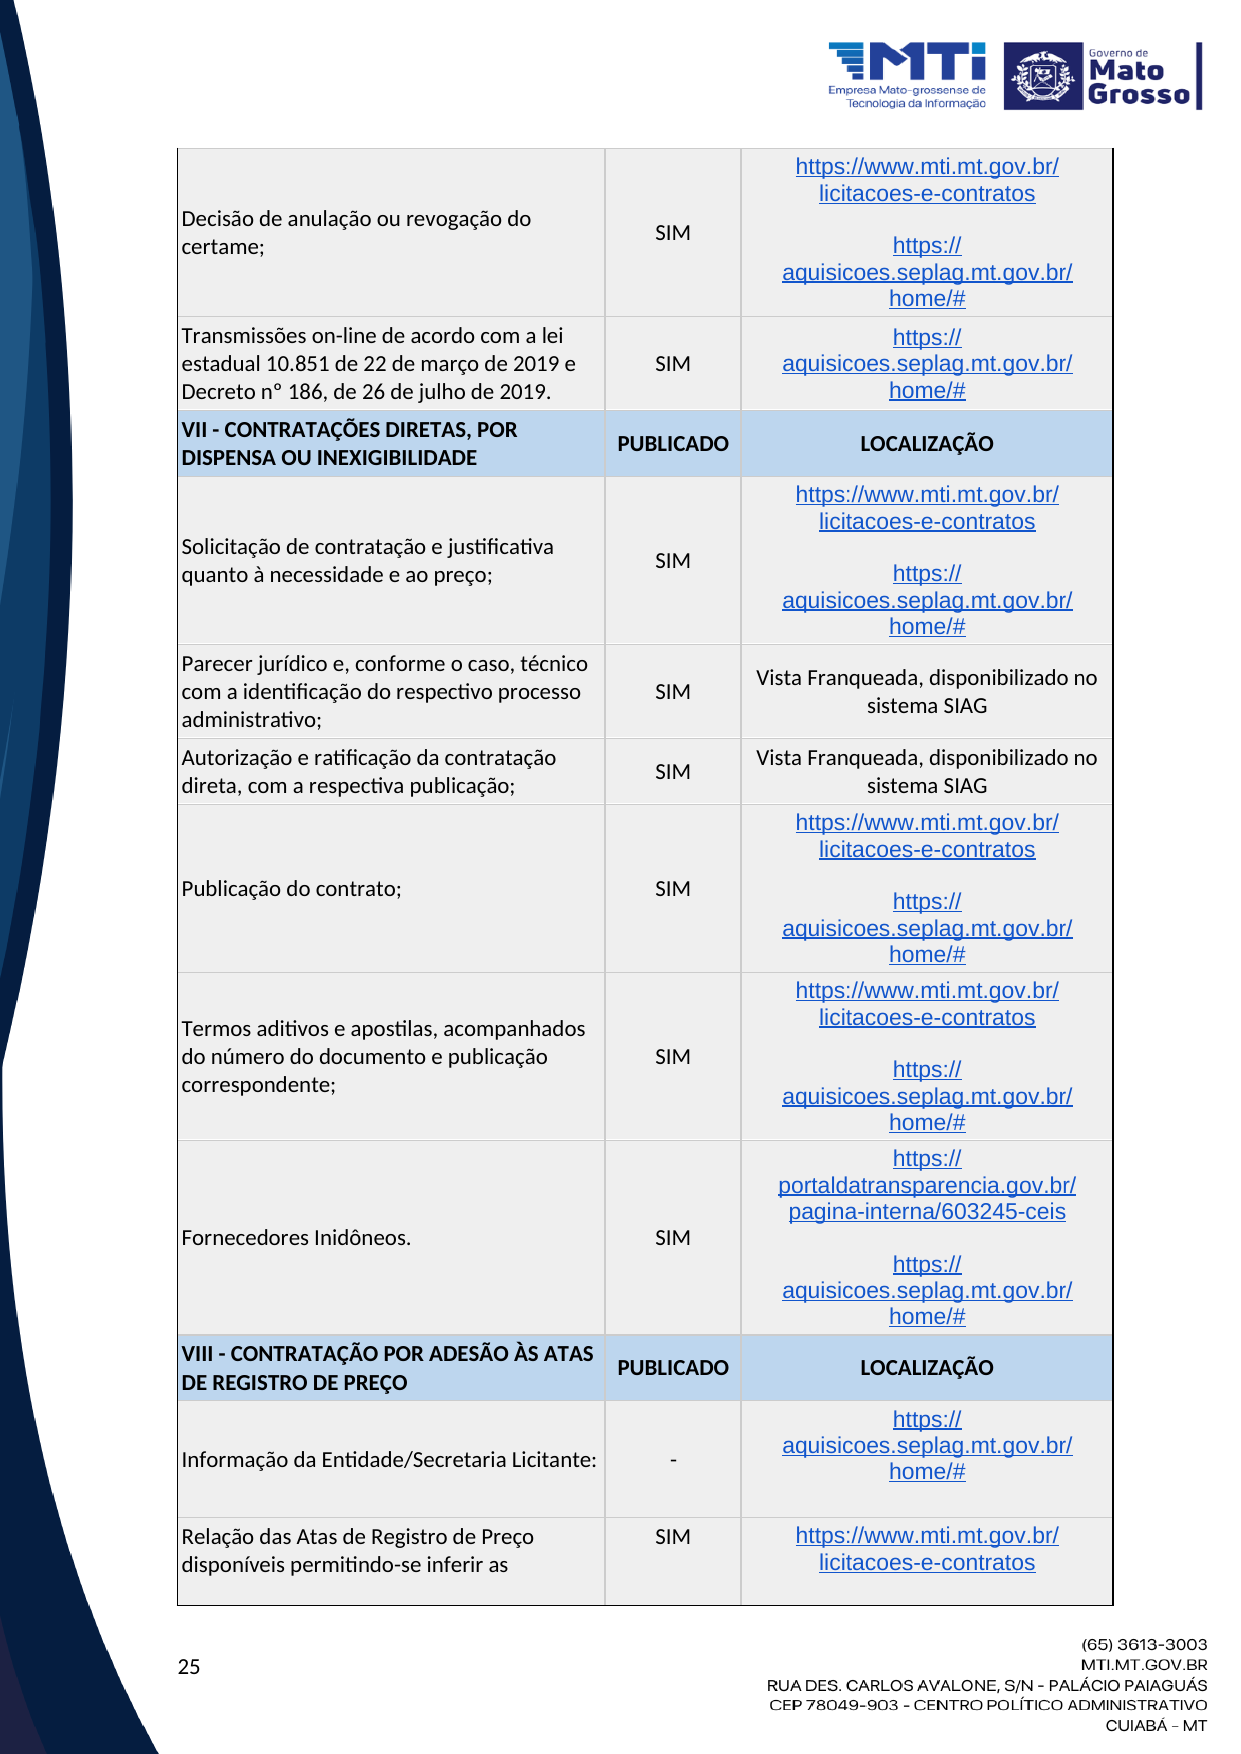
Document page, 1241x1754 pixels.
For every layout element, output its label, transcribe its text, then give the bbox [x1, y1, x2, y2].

table_cell https://www.mti.mt.gov.br/licitacoes-e-contratos https://aquisicoes.seplag.mt.gov.br/home/# [742, 149, 1112, 316]
table_cell SIM [606, 317, 740, 409]
table_cell PUBLICADO [606, 1336, 740, 1400]
table_cell https://aquisicoes.seplag.mt.gov.br/home/# [742, 1401, 1112, 1517]
table_cell Termos aditivos e apostilas, acompanhados do número do documento e publicação correspondente; [178, 973, 604, 1139]
table_cell SIM [606, 477, 740, 643]
table_cell SIM [606, 739, 740, 803]
table_cell PUBLICADO [606, 411, 740, 476]
table_cell SIM [606, 645, 740, 737]
table_cell https://www.mti.mt.gov.br/licitacoes-e-contratos https://aquisicoes.seplag.mt.gov.br/home/# [742, 973, 1112, 1139]
table_cell VIII - CONTRATAÇÃO POR ADESÃO ÀS ATAS DE REGISTRO DE PREÇO [178, 1336, 604, 1400]
table_cell SIM [606, 973, 740, 1139]
table_cell VII - CONTRATAÇÕES DIRETAS, POR DISPENSA OU INEXIGIBILIDADE [178, 411, 604, 476]
table_cell LOCALIZAÇÃO [742, 1336, 1112, 1400]
table_cell Informação da Entidade/Secretaria Licitante: [178, 1401, 604, 1517]
table_cell https://www.mti.mt.gov.br/licitacoes-e-contratos https://aquisicoes.seplag.mt.gov.br/home/# [742, 805, 1112, 971]
table_cell Decisão de anulação ou revogação do certame; [178, 149, 604, 316]
table_cell SIM [606, 1141, 740, 1334]
table_cell Parecer jurídico e, conforme o caso, técnico com a identificação do respectivo processo administrativo; [178, 645, 604, 737]
picture [0, 0, 1241, 1754]
table_cell Solicitação de contratação e justificativa quanto à necessidade e ao preço; [178, 477, 604, 643]
table_cell Autorização e ratificação da contratação direta, com a respectiva publicação; [178, 739, 604, 803]
table_cell Transmissões on-line de acordo com a lei estadual 10.851 de 22 de março de 2019 e Decreto nº 186, de 26 de julho de 2019. [178, 317, 604, 409]
table_cell SIM [606, 1518, 740, 1605]
table_cell Relação das Atas de Registro de Preço disponíveis permitindo-se inferir as [178, 1518, 604, 1605]
table_cell https://www.mti.mt.gov.br/licitacoes-e-contratos https://aquisicoes.seplag.mt.gov.br/home/# [742, 477, 1112, 643]
table_cell LOCALIZAÇÃO [742, 411, 1112, 476]
table_cell https://www.mti.mt.gov.br/licitacoes-e-contratos [742, 1518, 1112, 1605]
table_cell Fornecedores Inidôneos. [178, 1141, 604, 1334]
table_cell https://aquisicoes.seplag.mt.gov.br/home/# [742, 317, 1112, 409]
table_cell Vista Franqueada, disponibilizado no sistema SIAG [742, 645, 1112, 737]
table_cell SIM [606, 149, 740, 316]
table_cell SIM [606, 805, 740, 971]
table_cell - [606, 1401, 740, 1517]
table_cell https://portaldatransparencia.gov.br/pagina-interna/603245-ceis https://aquisicoes.seplag.mt.gov.br/home/# [742, 1141, 1112, 1334]
table_cell Vista Franqueada, disponibilizado no sistema SIAG [742, 739, 1112, 803]
table_cell Publicação do contrato; [178, 805, 604, 971]
